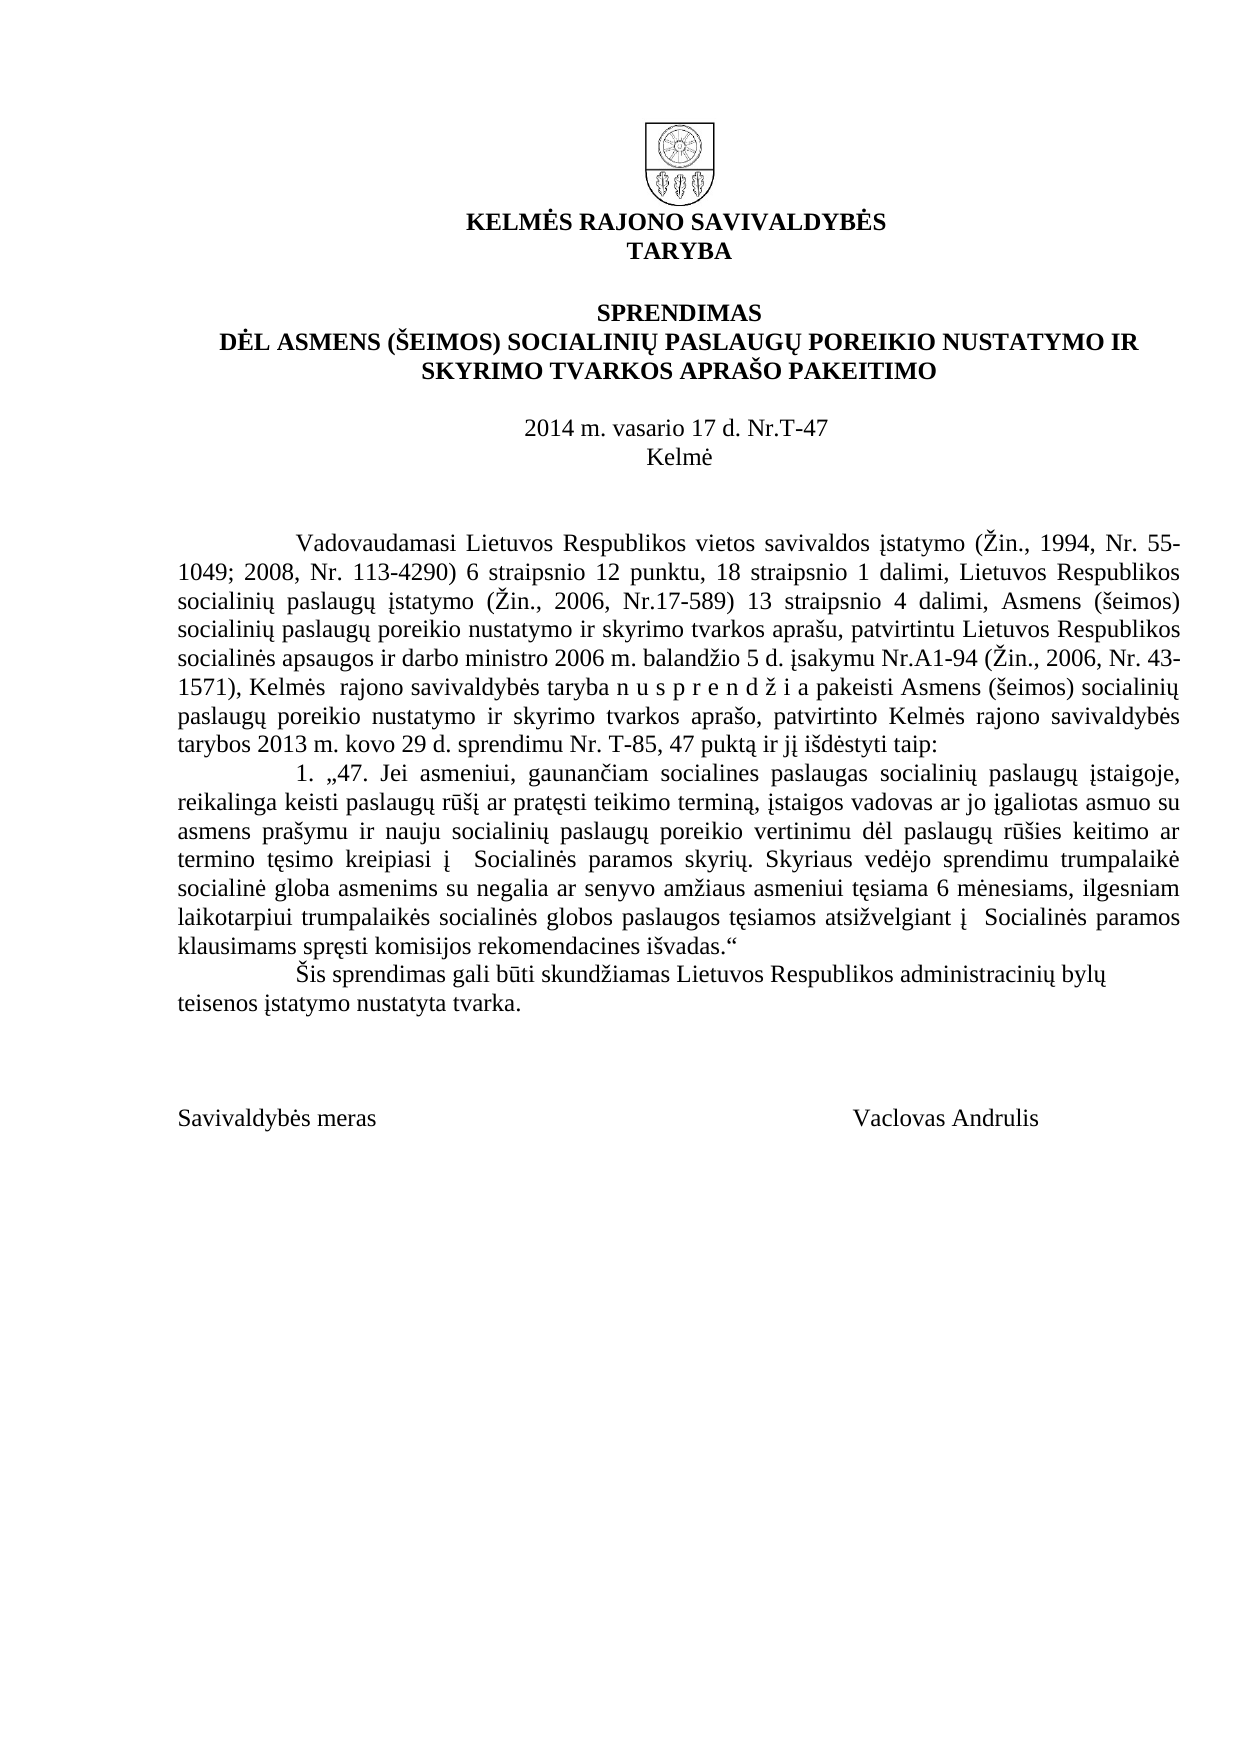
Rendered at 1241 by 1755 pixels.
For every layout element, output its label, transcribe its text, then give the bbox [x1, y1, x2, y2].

text Savivaldybės meras Vaclovas Andrulis [177, 1103, 1181, 1132]
text 1. „47. Jei asmeniui, gaunančiam socialines paslaugas socialinių paslaugų įstaigoje, reikalinga keisti paslaugų rūšį ar pratęsti teikimo terminą, įstaigos vadovas ar jo įgaliotas asmuo su asmens prašymu ir nauju socialinių paslaugų poreikio vertinimu dėl paslaugų rūšies keitimo ar termino tęsimo kreipiasi į Socialinės paramos skyrių. Skyriaus vedėjo sprendimu trumpalaikė socialinė globa asmenims su negalia ar senyvo amžiaus asmeniui tęsiama 6 mėnesiams, ilgesniam laikotarpiui trumpalaikės socialinės globos paslaugos tęsiamos atsižvelgiant į Socialinės paramos klausimams spręsti komisijos rekomendacines išvadas.“ [177, 758, 1181, 959]
text 2014 m. vasario 17 d. Nr.T-47 [177, 413, 1181, 442]
text Vadovaudamasi Lietuvos Respublikos vietos savivaldos įstatymo (Žin., 1994, Nr. 55-1049; 2008, Nr. 113-4290) 6 straipsnio 12 punktu, 18 straipsnio 1 dalimi, Lietuvos Respublikos socialinių paslaugų įstatymo (Žin., 2006, Nr.17-589) 13 straipsnio 4 dalimi, Asmens (šeimos) socialinių paslaugų poreikio nustatymo ir skyrimo tvarkos aprašu, patvirtintu Lietuvos Respublikos socialinės apsaugos ir darbo ministro 2006 m. balandžio 5 d. įsakymu Nr.A1-94 (Žin., 2006, Nr. 43-1571), Kelmės rajono savivaldybės taryba n u s p r e n d ž i a pakeisti Asmens (šeimos) socialinių paslaugų poreikio nustatymo ir skyrimo tvarkos aprašo, patvirtinto Kelmės rajono savivaldybės tarybos 2013 m. kovo 29 d. sprendimu Nr. T-85, 47 puktą ir jį išdėstyti taip: [177, 528, 1181, 758]
text Kelmė [177, 442, 1181, 471]
text KELMĖS RAJONO SAVIVALDYBĖS [177, 207, 1181, 236]
text Šis sprendimas gali būti skundžiamas Lietuvos Respublikos administracinių bylų teisenos įstatymo nustatyta tvarka. [177, 959, 1181, 1017]
text DĖL ASMENS (ŠEIMOS) SOCIALINIŲ PASLAUGŲ POREIKIO NUSTATYMO IR SKYRIMO TVARKOS APRAŠO PAKEITIMO [177, 327, 1181, 384]
text TARYBA [177, 236, 1181, 265]
text SPRENDIMAS [177, 298, 1181, 327]
